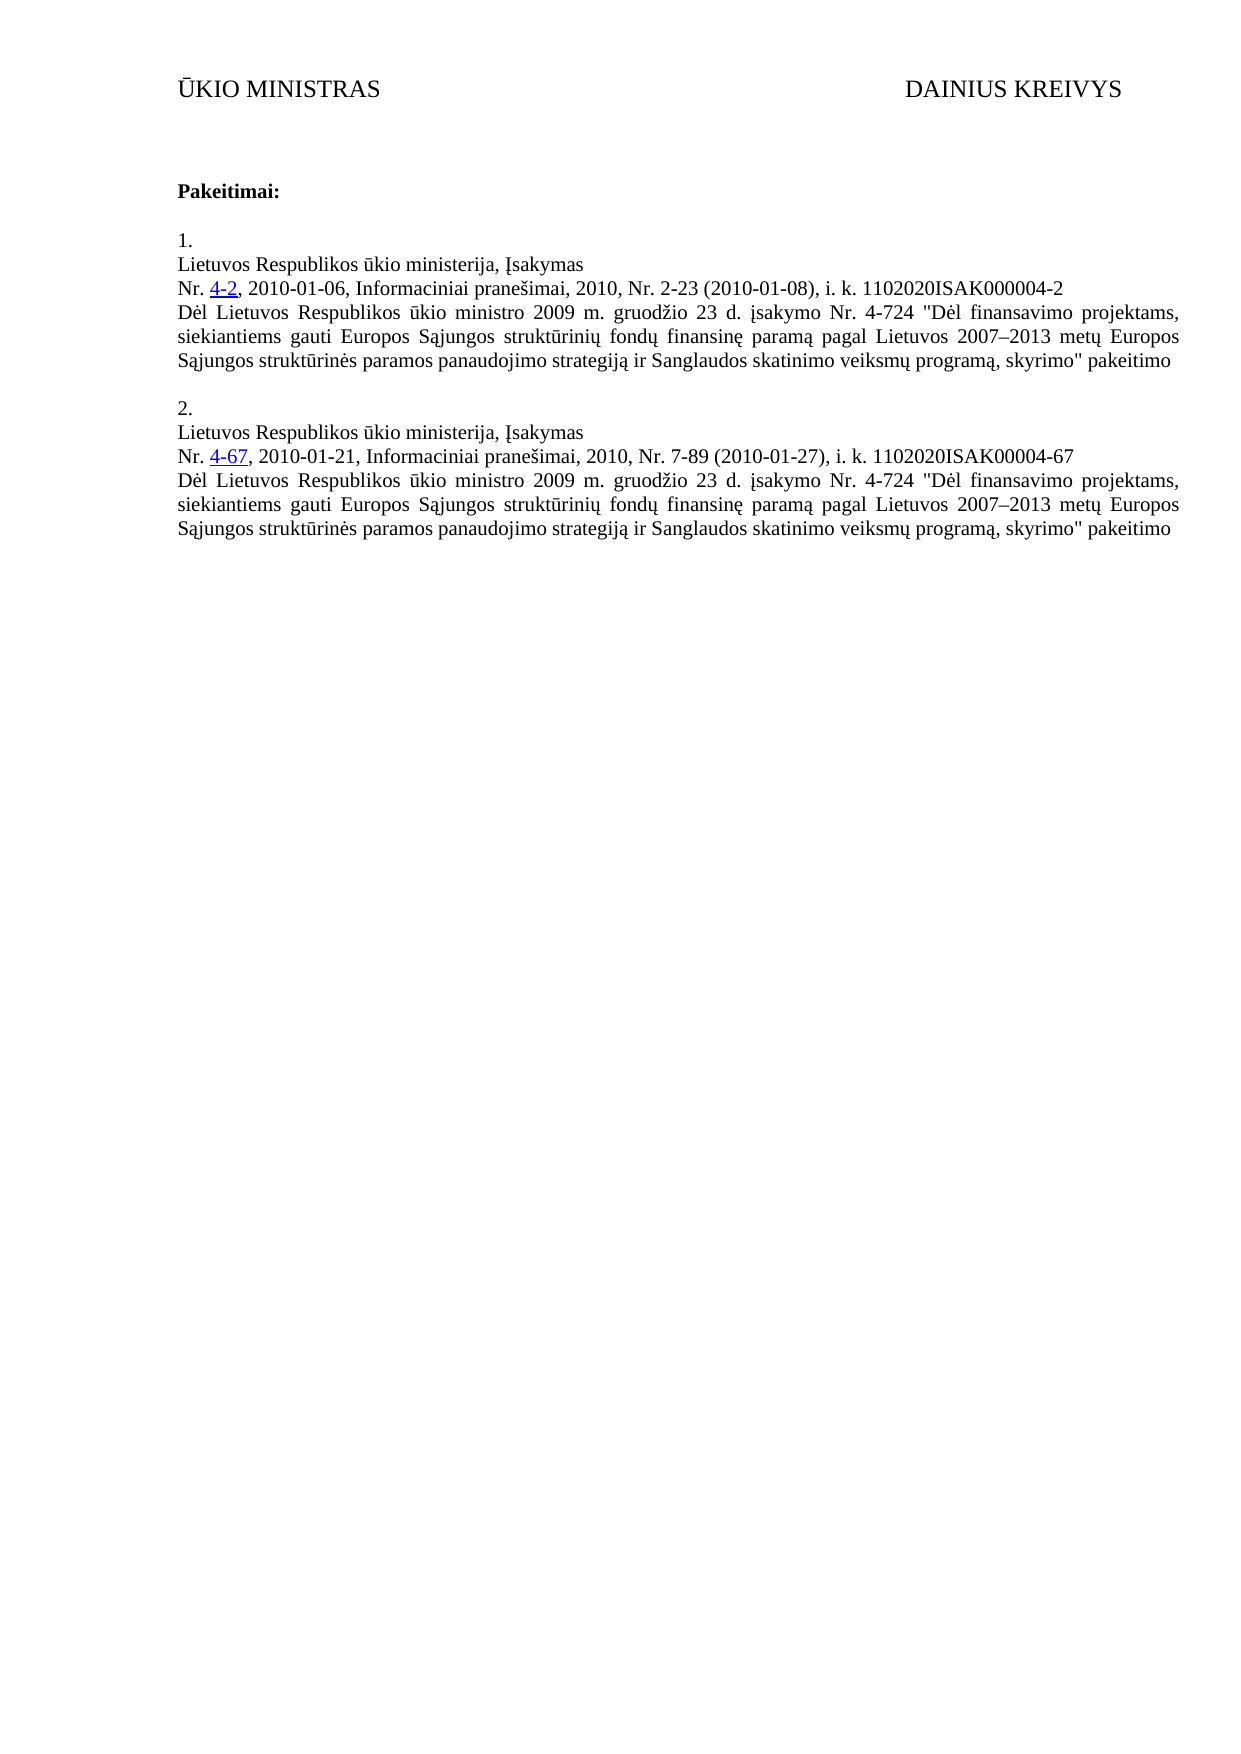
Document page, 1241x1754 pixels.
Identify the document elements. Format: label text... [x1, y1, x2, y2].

text Nr. 4-67, 2010-01-21, Informaciniai pranešimai, 2010, Nr. 7-89 (2010-01-27), i. k. 1102020ISAK00004-67 [177, 444, 1181, 468]
text Dėl Lietuvos Respublikos ūkio ministro 2009 m. gruodžio 23 d. įsakymo Nr. 4-724 "Dėl finansavimo projektams, siekiantiems gauti Europos Sąjungos struktūrinių fondų finansinę paramą pagal Lietuvos 2007–2013 metų Europos Sąjungos struktūrinės paramos panaudojimo strategiją ir Sanglaudos skatinimo veiksmų programą, skyrimo" pakeitimo [177, 300, 1181, 372]
text Lietuvos Respublikos ūkio ministerija, Įsakymas [177, 420, 1181, 444]
text Nr. 4-2, 2010-01-06, Informaciniai pranešimai, 2010, Nr. 2-23 (2010-01-08), i. k. 1102020ISAK000004-2 [177, 276, 1181, 300]
text 2. [177, 396, 1181, 420]
text Dėl Lietuvos Respublikos ūkio ministro 2009 m. gruodžio 23 d. įsakymo Nr. 4-724 "Dėl finansavimo projektams, siekiantiems gauti Europos Sąjungos struktūrinių fondų finansinę paramą pagal Lietuvos 2007–2013 metų Europos Sąjungos struktūrinės paramos panaudojimo strategiją ir Sanglaudos skatinimo veiksmų programą, skyrimo" pakeitimo [177, 468, 1181, 540]
text Pakeitimai: [177, 179, 1181, 203]
text 1. [177, 228, 1181, 252]
text Lietuvos Respublikos ūkio ministerija, Įsakymas [177, 252, 1181, 276]
text Ūkio ministras Dainius Kreivys [177, 74, 1181, 103]
